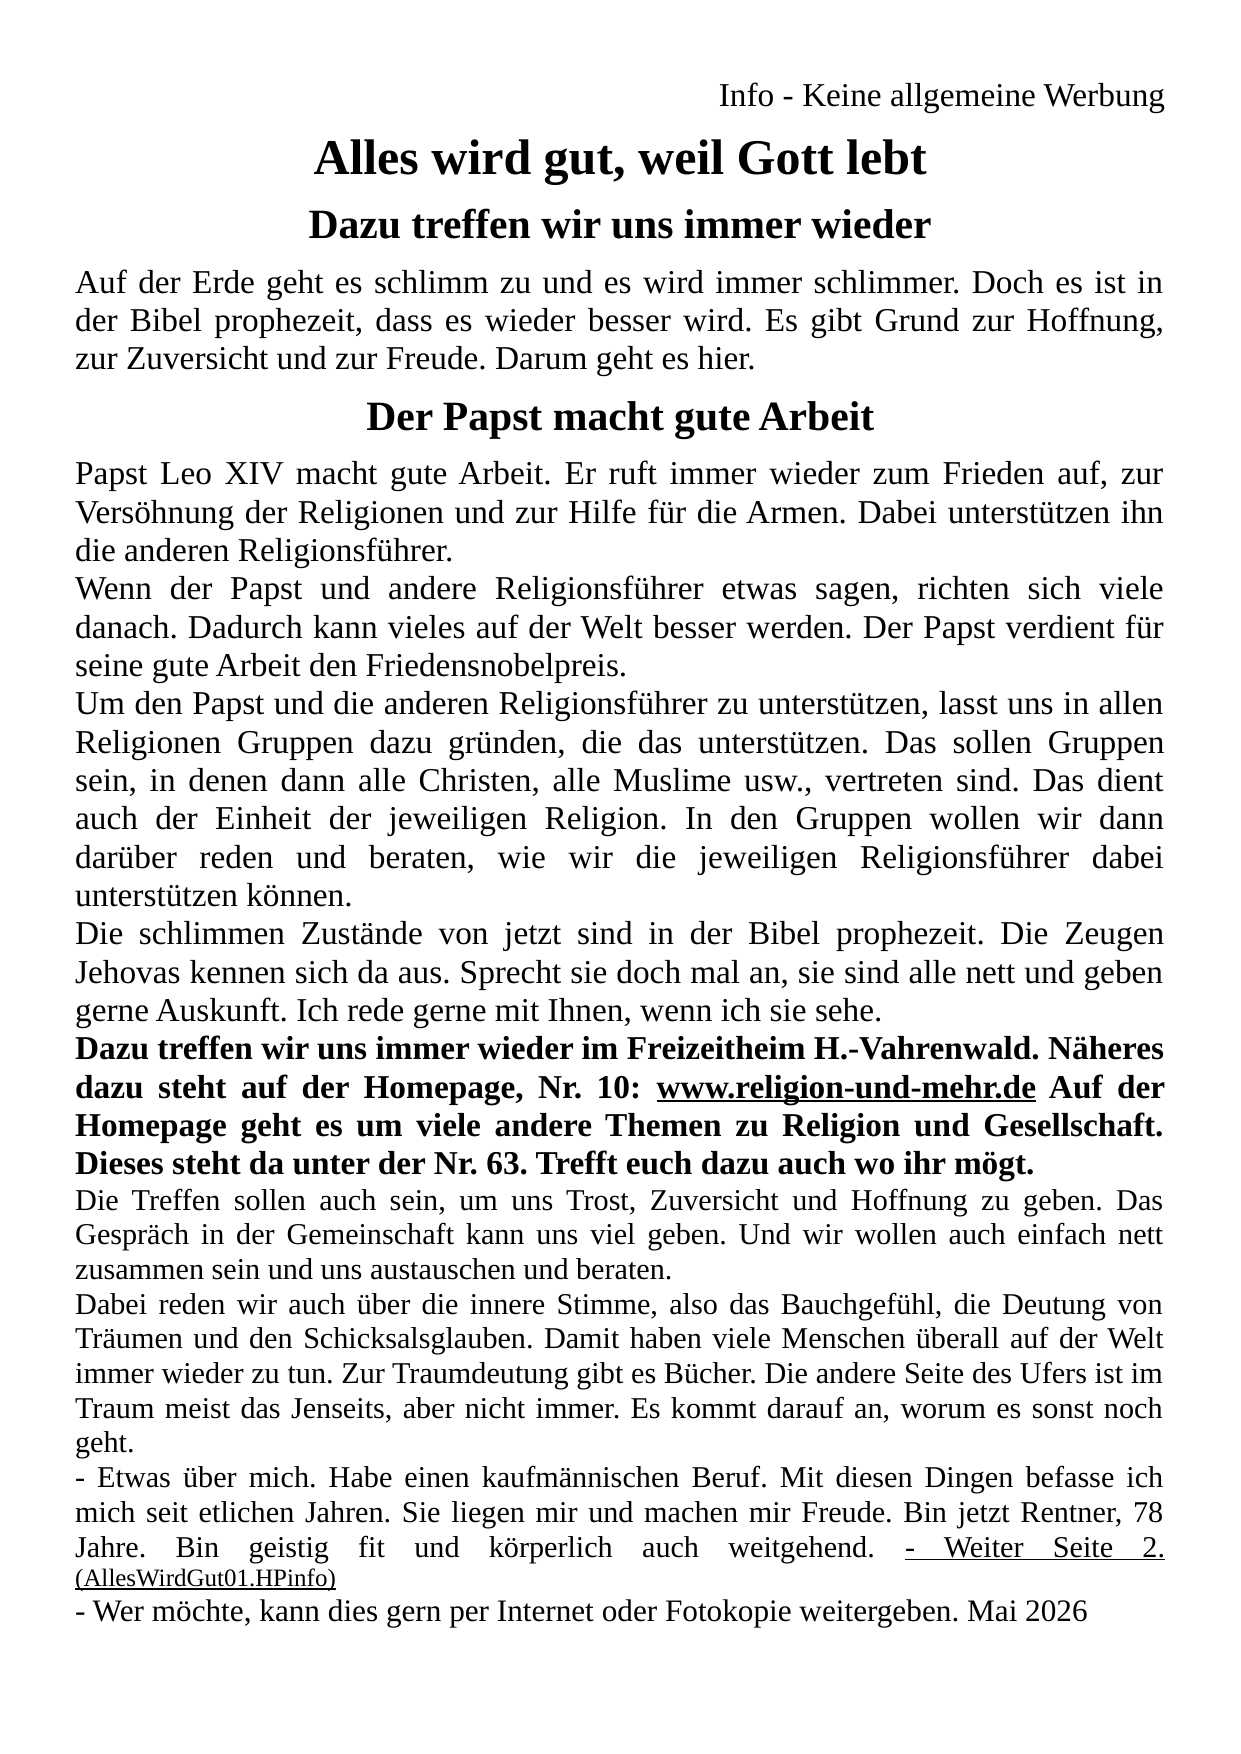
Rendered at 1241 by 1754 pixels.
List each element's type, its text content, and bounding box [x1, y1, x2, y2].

text - Etwas über mich. Habe einen kaufmännischen Beruf. Mit diesen Dingen befasse ich mich seit etlichen Jahren. Sie liegen mir und machen mir Freude. Bin jetzt Rentner, 78 Jahre. Bin geistig fit und körperlich auch weitgehend. - Weiter Seite 2. (AllesWirdGut01.HPinfo) [75, 1459, 1165, 1592]
text - Wer möchte, kann dies gern per Internet oder Fotokopie weitergeben. Mai 2026 [75, 1592, 1165, 1628]
text Alles wird gut, weil Gott lebt [75, 128, 1165, 185]
text Der Papst macht gute Arbeit [75, 391, 1165, 439]
text Die schlimmen Zustände von jetzt sind in der Bibel prophezeit. Die Zeugen Jehovas kennen sich da aus. Sprecht sie doch mal an, sie sind alle nett und geben gerne Auskunft. Ich rede gerne mit Ihnen, wenn ich sie sehe. [75, 913, 1165, 1028]
text Dazu treffen wir uns immer wieder im Freizeitheim H.-Vahrenwald. Näheres dazu steht auf der Homepage, Nr. 10: www.religion-und-mehr.de Auf der Homepage geht es um viele andere Themen zu Religion und Gesellschaft. Dieses steht da unter der Nr. 63. Trefft euch dazu auch wo ihr mögt. [75, 1028, 1165, 1182]
text Dazu treffen wir uns immer wieder [75, 199, 1165, 247]
text Um den Papst und die anderen Religionsführer zu unterstützen, lasst uns in allen Religionen Gruppen dazu gründen, die das unterstützen. Das sollen Gruppen sein, in denen dann alle Christen, alle Muslime usw., vertreten sind. Das dient auch der Einheit der jeweiligen Religion. In den Gruppen wollen wir dann darüber reden und beraten, wie wir die jeweiligen Religionsführer dabei unterstützen können. [75, 683, 1165, 913]
text Dabei reden wir auch über die innere Stimme, also das Bauchgefühl, die Deutung von Träumen und den Schicksalsglauben. Damit haben viele Menschen überall auf der Welt immer wieder zu tun. Zur Traumdeutung gibt es Bücher. Die andere Seite des Ufers ist im Traum meist das Jenseits, aber nicht immer. Es kommt darauf an, worum es sonst noch geht. [75, 1286, 1165, 1459]
text Die Treffen sollen auch sein, um uns Trost, Zuversicht und Hoffnung zu geben. Das Gespräch in der Gemeinschaft kann uns viel geben. Und wir wollen auch einfach nett zusammen sein und uns austauschen und beraten. [75, 1182, 1165, 1286]
text Papst Leo XIV macht gute Arbeit. Er ruft immer wieder zum Frieden auf, zur Versöhnung der Religionen und zur Hilfe für die Armen. Dabei unterstützen ihn die anderen Religionsführer. [75, 453, 1165, 568]
text Info - Keine allgemeine Werbung [75, 75, 1165, 113]
text Wenn der Papst und andere Religionsführer etwas sagen, richten sich viele danach. Dadurch kann vieles auf der Welt besser werden. Der Papst verdient für seine gute Arbeit den Friedensnobelpreis. [75, 568, 1165, 683]
text Auf der Erde geht es schlimm zu und es wird immer schlimmer. Doch es ist in der Bibel prophezeit, dass es wieder besser wird. Es gibt Grund zur Hoffnung, zur Zuversicht und zur Freude. Darum geht es hier. [75, 262, 1165, 377]
